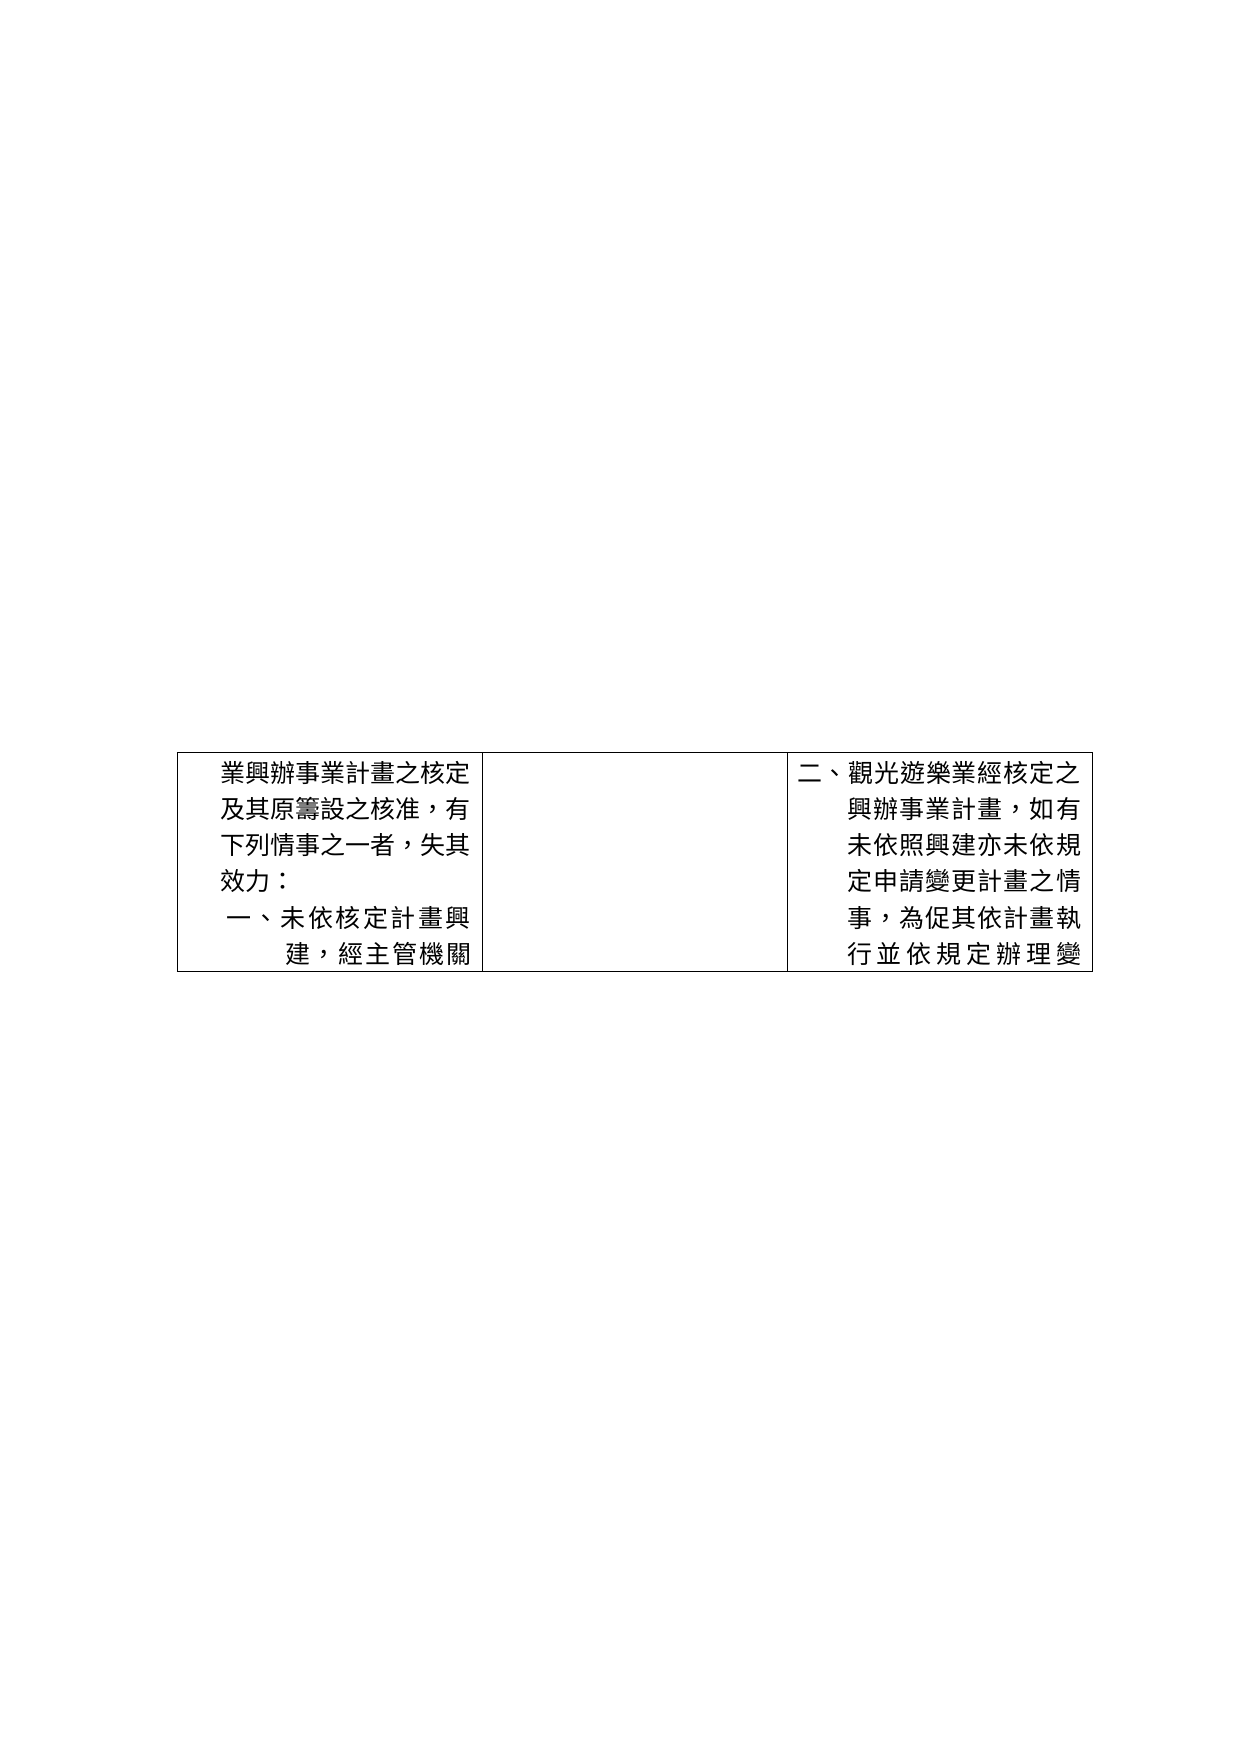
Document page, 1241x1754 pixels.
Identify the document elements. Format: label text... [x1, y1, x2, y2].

table_cell [483, 753, 787, 971]
table_cell 業興辦事業計畫之核定及其原籌設之核准，有下列情事之一者，失其效力： 一、未依核定計畫興建，經主管機關 [178, 753, 482, 971]
table_cell 二、觀光遊樂業經核定之興辦事業計畫，如有未依照興建亦未依規定申請變更計畫之情事，為促其依計畫執行並依規定辦理變 [788, 753, 1092, 971]
